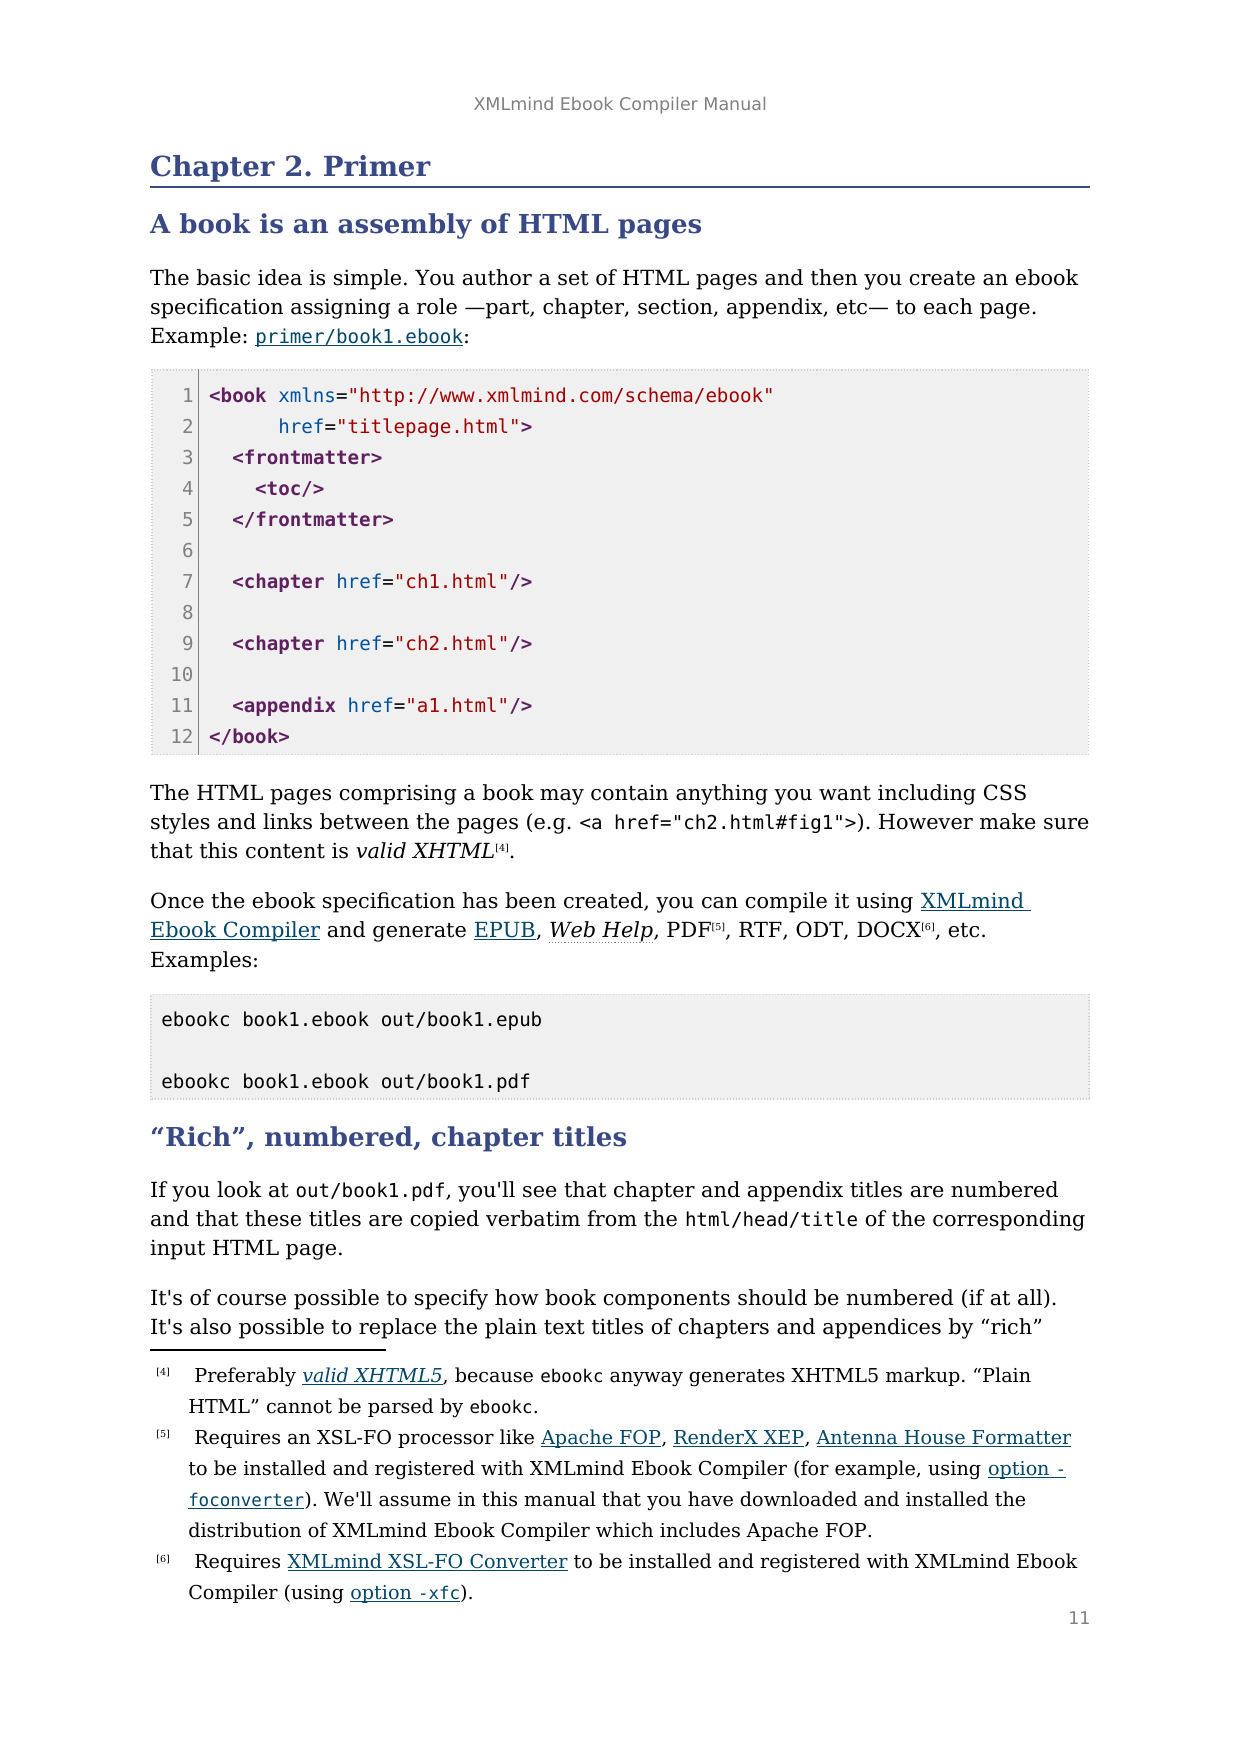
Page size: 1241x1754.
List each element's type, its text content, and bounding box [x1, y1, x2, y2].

table_header <book xmlns="http://www.xmlmind.com/schema/ebook" href="titlepage.html"> <frontmatter> <toc/> </frontmatter> <chapter href="ch1.html"/> <chapter href="ch2.html"/> <appendix href="a1.html"/> </book> [199, 369, 1088, 754]
text A book is an assembly of HTML pages [150, 209, 1090, 240]
text Once the ebook specification has been created, you can compile it using XMLmind Ebook Compiler and generate EPUB, Web Help, PDF[5], RTF, ODT, DOCX[6], etc. Examples: [150, 884, 1090, 973]
text It's of course possible to specify how book components should be numbered (if at all). It's also possible to replace the plain text titles of chapters and appendices by “rich” [150, 1281, 1090, 1339]
table_header 1 2 3 4 5 6 7 8 9 10 11 12 [152, 369, 198, 754]
text [4] Preferably valid XHTML5, because ebookc anyway generates XHTML5 markup. “Plain HTML” cannot be parsed by ebookc. [150, 1356, 1090, 1418]
picture [376, 1591, 381, 1599]
text “Rich”, numbered, chapter titles [150, 1121, 1090, 1152]
picture [208, 926, 215, 932]
subtitle Chapter 2. Primer [150, 150, 1090, 186]
picture [1045, 1436, 1050, 1444]
picture [441, 1587, 448, 1599]
text The HTML pages comprising a book may contain anything you want including CSS styles and links between the pages (e.g. <a href="ch2.html#fig1">). However make sure that this content is valid XHTML[4]. [150, 776, 1090, 864]
text The basic idea is simple. You author a set of HTML pages and then you create an ebook specification assigning a role —part, chapter, section, appendix, etc— to each page. Example: primer/book1.ebook: [150, 261, 1090, 348]
picture [818, 1436, 825, 1442]
text [5] Requires an XSL-FO processor like Apache FOP, RenderX XEP, Antenna House Formatter to be installed and registered with XMLmind Ebook Compiler (for example, using option -foconverter). We'll assume in this manual that you have downloaded and installed the distribution of XMLmind Ebook Compiler which includes Apache FOP. [150, 1418, 1090, 1542]
text If you look at out/book1.pdf, you'll see that chapter and appendix titles are numbered and that these titles are copied verbatim from the html/head/title of the corresponding input HTML page. [150, 1173, 1090, 1260]
text ebookc book1.ebook out/book1.epub ebookc book1.ebook out/book1.pdf [150, 994, 1090, 1100]
text [6] Requires XMLmind XSL-FO Converter to be installed and registered with XMLmind Ebook Compiler (using option -xfc). [150, 1542, 1090, 1604]
